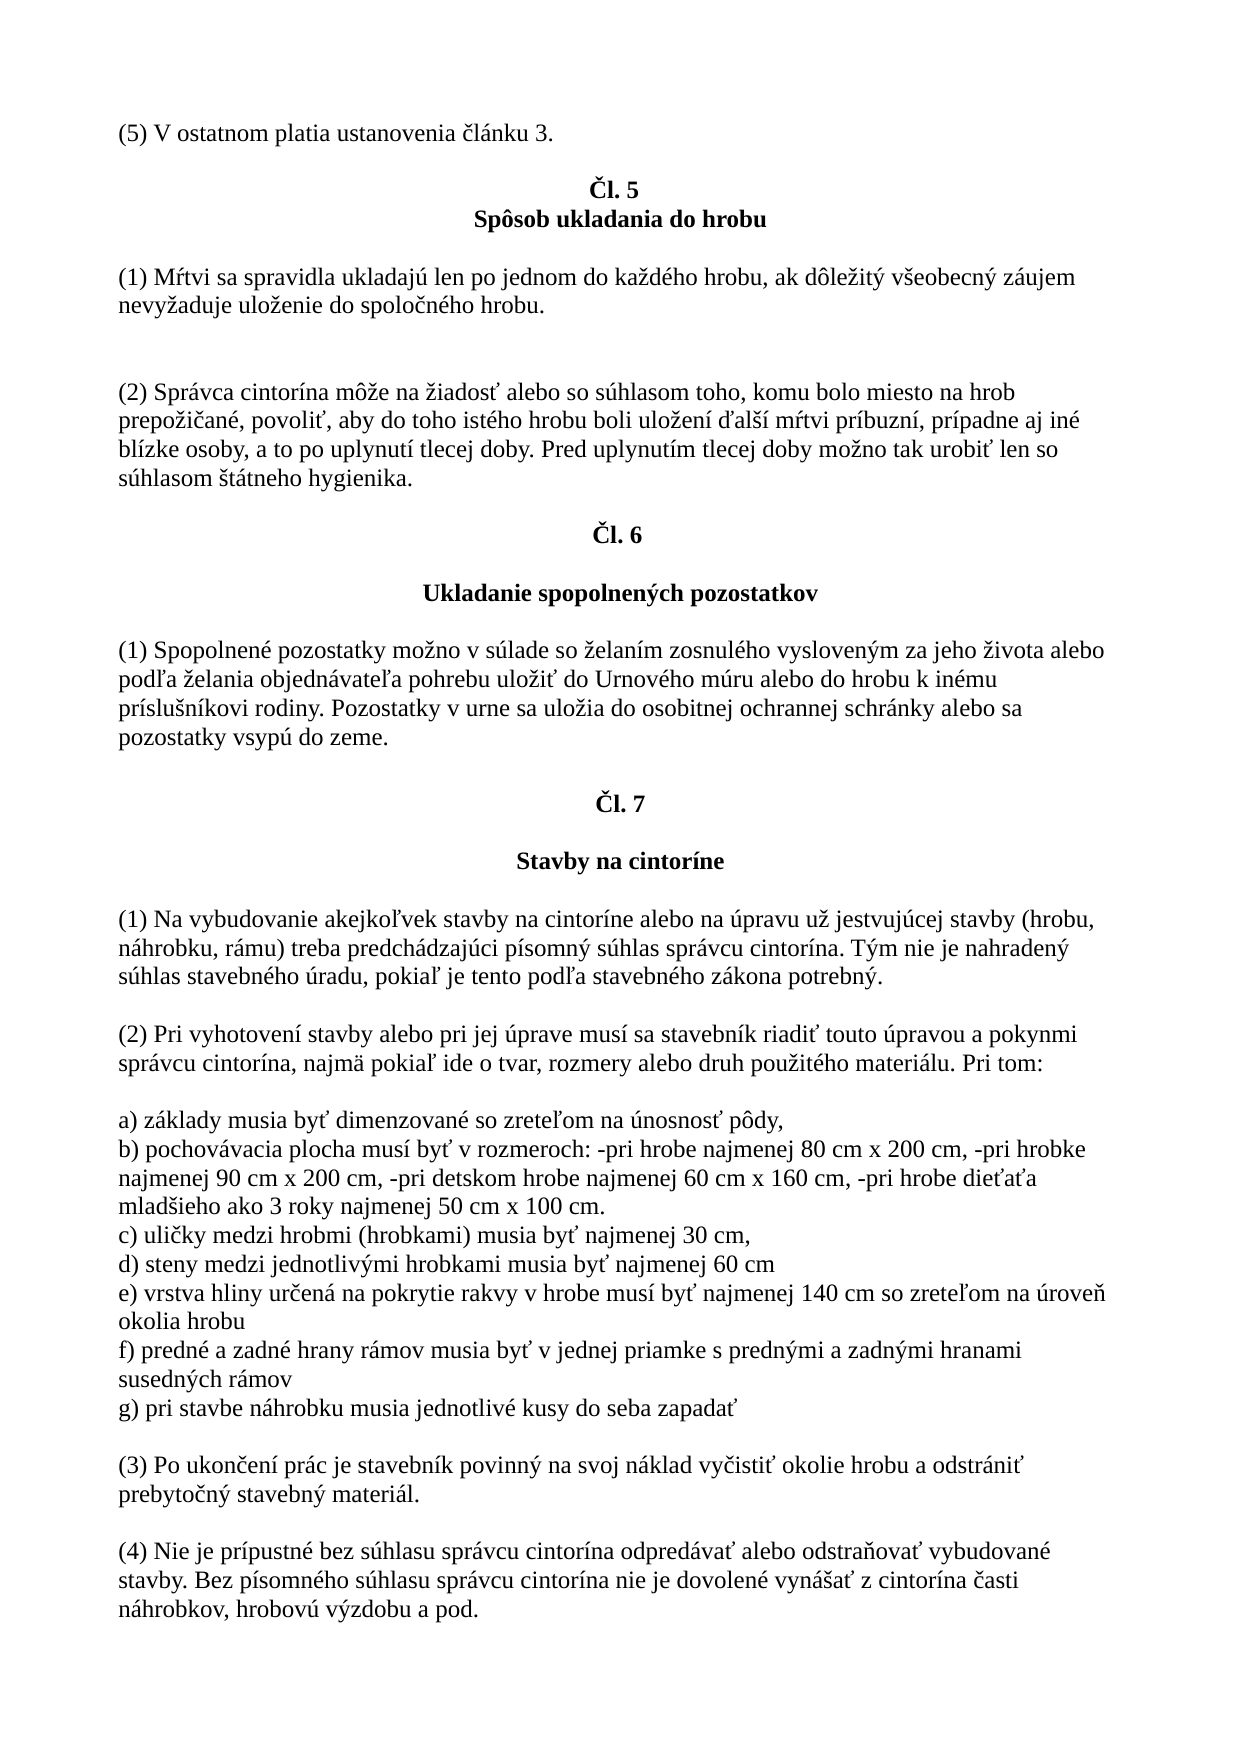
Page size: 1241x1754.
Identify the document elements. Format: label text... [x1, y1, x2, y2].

text b) pochovávacia plocha musí byť v rozmeroch: -pri hrobe najmenej 80 cm x 200 cm, -pri hrobke najmenej 90 cm x 200 cm, -pri detskom hrobe najmenej 60 cm x 160 cm, -pri hrobe dieťaťa mladšieho ako 3 roky najmenej 50 cm x 100 cm. [118, 1134, 1122, 1220]
text (3) Po ukončení prác je stavebník povinný na svoj náklad vyčistiť okolie hrobu a odstrániť prebytočný stavebný materiál. [118, 1450, 1122, 1508]
text Čl. 7 [118, 789, 1122, 818]
text (2) Pri vyhotovení stavby alebo pri jej úprave musí sa stavebník riadiť touto úpravou a pokynmi správcu cintorína, najmä pokiaľ ide o tvar, rozmery alebo druh použitého materiálu. Pri tom: [118, 1019, 1122, 1076]
text (2) Správca cintorína môže na žiadosť alebo so súhlasom toho, komu bolo miesto na hrob prepožičané, povoliť, aby do toho istého hrobu boli uložení ďalší mŕtvi príbuzní, prípadne aj iné blízke osoby, a to po uplynutí tlecej doby. Pred uplynutím tlecej doby možno tak urobiť len so súhlasom štátneho hygienika. [118, 377, 1122, 492]
text (1) Na vybudovanie akejkoľvek stavby na cintoríne alebo na úpravu už jestvujúcej stavby (hrobu, náhrobku, rámu) treba predchádzajúci písomný súhlas správcu cintorína. Tým nie je nahradený súhlas stavebného úradu, pokiaľ je tento podľa stavebného zákona potrebný. [118, 904, 1122, 990]
text a) základy musia byť dimenzované so zreteľom na únosnosť pôdy, [118, 1105, 1122, 1134]
text Spôsob ukladania do hrobu [118, 204, 1122, 233]
text Stavby na cintoríne [118, 846, 1122, 875]
text (1) Spopolnené pozostatky možno v súlade so želaním zosnulého vysloveným za jeho života alebo podľa želania objednávateľa pohrebu uložiť do Urnového múru alebo do hrobu k inému príslušníkovi rodiny. Pozostatky v urne sa uložia do osobitnej ochrannej schránky alebo sa pozostatky vsypú do zeme. [118, 636, 1122, 751]
text (5) V ostatnom platia ustanovenia článku 3. [118, 118, 1122, 147]
text g) pri stavbe náhrobku musia jednotlivé kusy do seba zapadať [118, 1393, 1122, 1421]
text Čl. 6 [118, 521, 1122, 549]
text d) steny medzi jednotlivými hrobkami musia byť najmenej 60 cm [118, 1249, 1122, 1278]
text c) uličky medzi hrobmi (hrobkami) musia byť najmenej 30 cm, [118, 1220, 1122, 1249]
text e) vrstva hliny určená na pokrytie rakvy v hrobe musí byť najmenej 140 cm so zreteľom na úroveň okolia hrobu [118, 1278, 1122, 1335]
text Čl. 5 [118, 176, 1122, 204]
text Ukladanie spopolnených pozostatkov [118, 578, 1122, 607]
text f) predné a zadné hrany rámov musia byť v jednej priamke s prednými a zadnými hranami susedných rámov [118, 1335, 1122, 1393]
text (1) Mŕtvi sa spravidla ukladajú len po jednom do každého hrobu, ak dôležitý všeobecný záujem nevyžaduje uloženie do spoločného hrobu. [118, 262, 1122, 319]
text (4) Nie je prípustné bez súhlasu správcu cintorína odpredávať alebo odstraňovať vybudované stavby. Bez písomného súhlasu správcu cintorína nie je dovolené vynášať z cintorína časti náhrobkov, hrobovú výzdobu a pod. [118, 1536, 1122, 1623]
